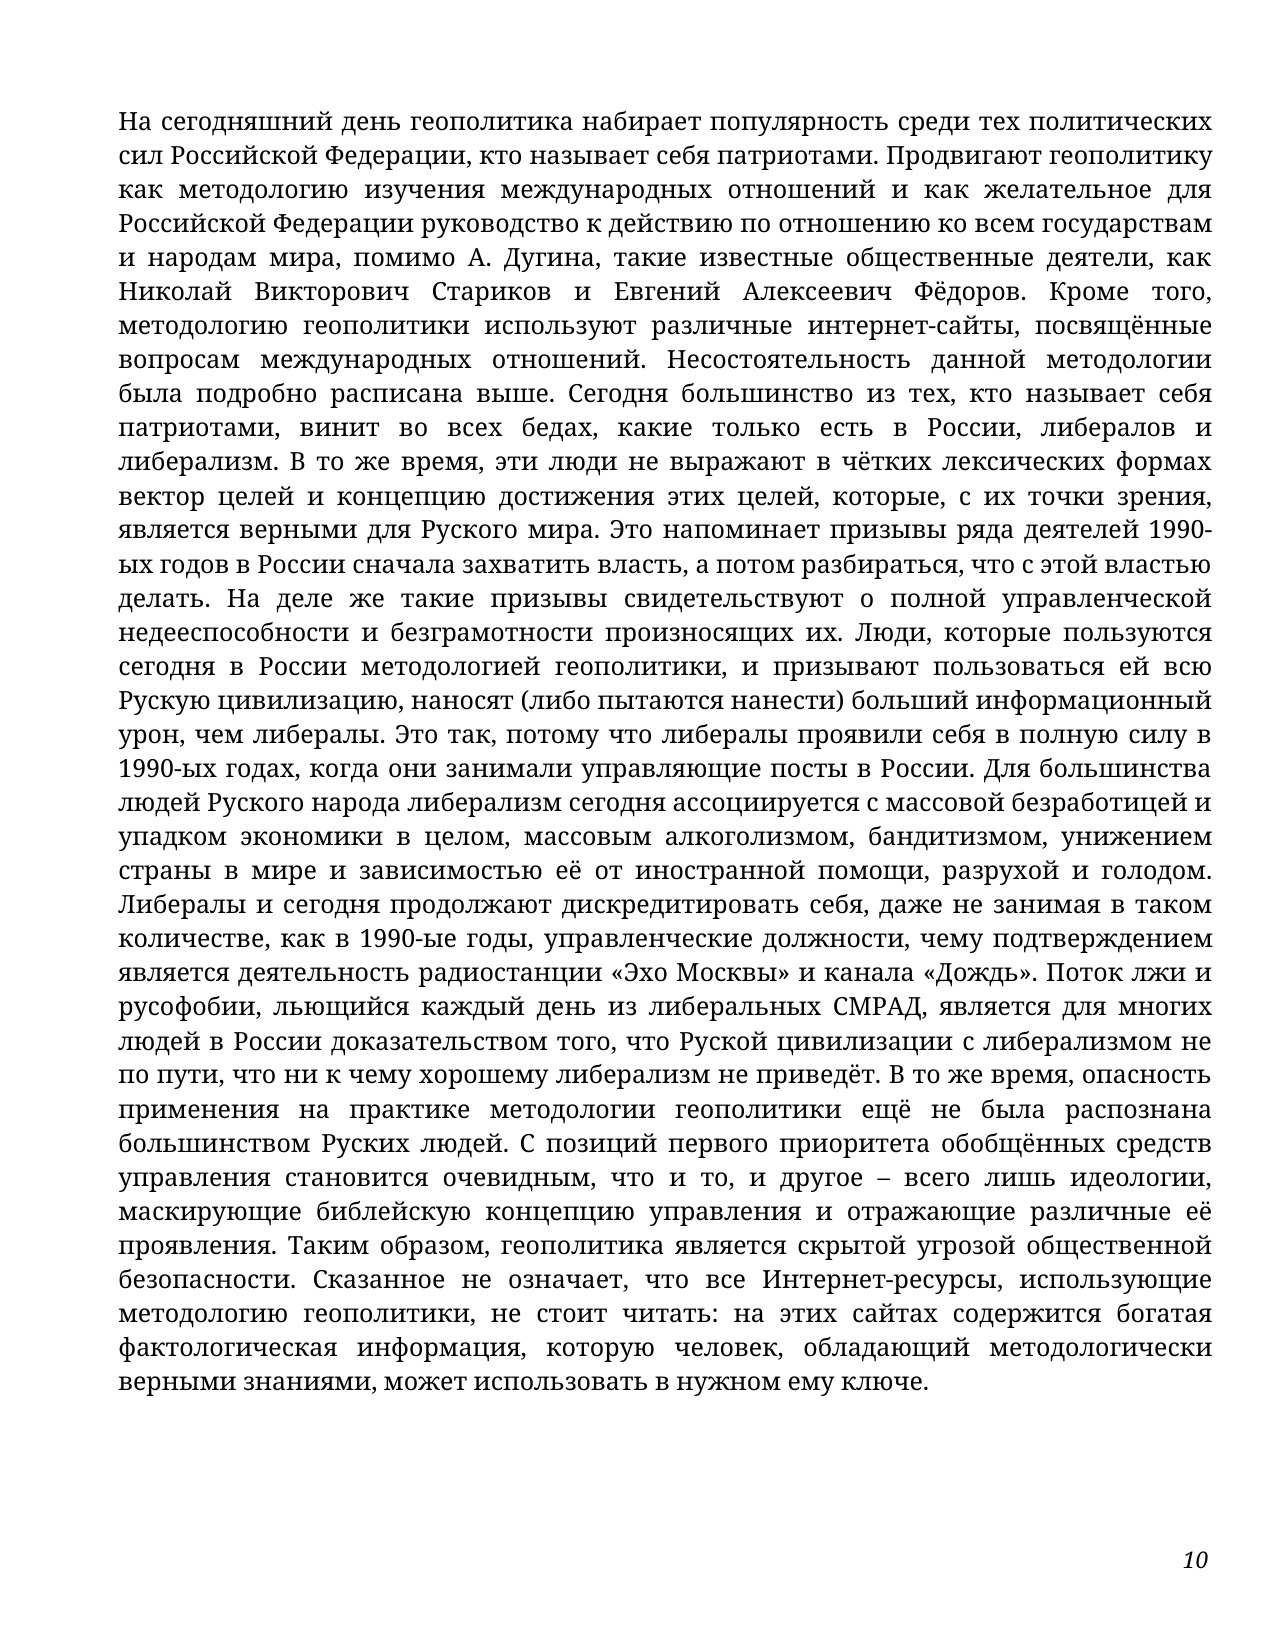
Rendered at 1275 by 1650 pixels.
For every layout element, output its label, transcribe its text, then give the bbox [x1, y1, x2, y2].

text На сегодняшний день геополитика набирает популярность среди тех политических сил Российской Федерации, кто называет себя патриотами. Продвигают геополитику как методологию изучения международных отношений и как желательное для Российской Федерации руководство к действию по отношению ко всем государствам и народам мира, помимо А. Дугина, такие известные общественные деятели, как Николай Викторович Стариков и Евгений Алексеевич Фёдоров. Кроме того, методологию геополитики используют различные интернет-сайты, посвящённые вопросам международных отношений. Несостоятельность данной методологии была подробно расписана выше. Сегодня большинство из тех, кто называет себя патриотами, винит во всех бедах, какие только есть в России, либералов и либерализм. В то же время, эти люди не выражают в чётких лексических формах вектор целей и концепцию достижения этих целей, которые, с их точки зрения, является верными для Руского мира. Это напоминает призывы ряда деятелей 1990-ых годов в России сначала захватить власть, а потом разбираться, что с этой властью делать. На деле же такие призывы свидетельствуют о полной управленческой недееспособности и безграмотности произносящих их. Люди, которые пользуются сегодня в России методологией геополитики, и призывают пользоваться ей всю Рускую цивилизацию, наносят (либо пытаются нанести) больший информационный урон, чем либералы. Это так, потому что либералы проявили себя в полную силу в 1990-ых годах, когда они занимали управляющие посты в России. Для большинства людей Руского народа либерализм сегодня ассоциируется с массовой безработицей и упадком экономики в целом, массовым алкоголизмом, бандитизмом, унижением страны в мире и зависимостью её от иностранной помощи, разрухой и голодом. Либералы и сегодня продолжают дискредитировать себя, даже не занимая в таком количестве, как в 1990-ые годы, управленческие должности, чему подтверждением является деятельность радиостанции «Эхо Москвы» и канала «Дождь». Поток лжи и русофобии, льющийся каждый день из либеральных СМРАД, является для многих людей в России доказательством того, что Руской цивилизации с либерализмом не по пути, что ни к чему хорошему либерализм не приведёт. В то же время, опасность применения на практике методологии геополитики ещё не была распознана большинством Руских людей. С позиций первого приоритета обобщённых средств управления становится очевидным, что и то, и другое – всего лишь идеологии, маскирующие библейскую концепцию управления и отражающие различные её проявления. Таким образом, геополитика является скрытой угрозой общественной безопасности. Сказанное не означает, что все Интернет-ресурсы, использующие методологию геополитики, не стоит читать: на этих сайтах содержится богатая фактологическая информация, которую человек, обладающий методологически верными знаниями, может использовать в нужном ему ключе. [118, 103, 1213, 1398]
